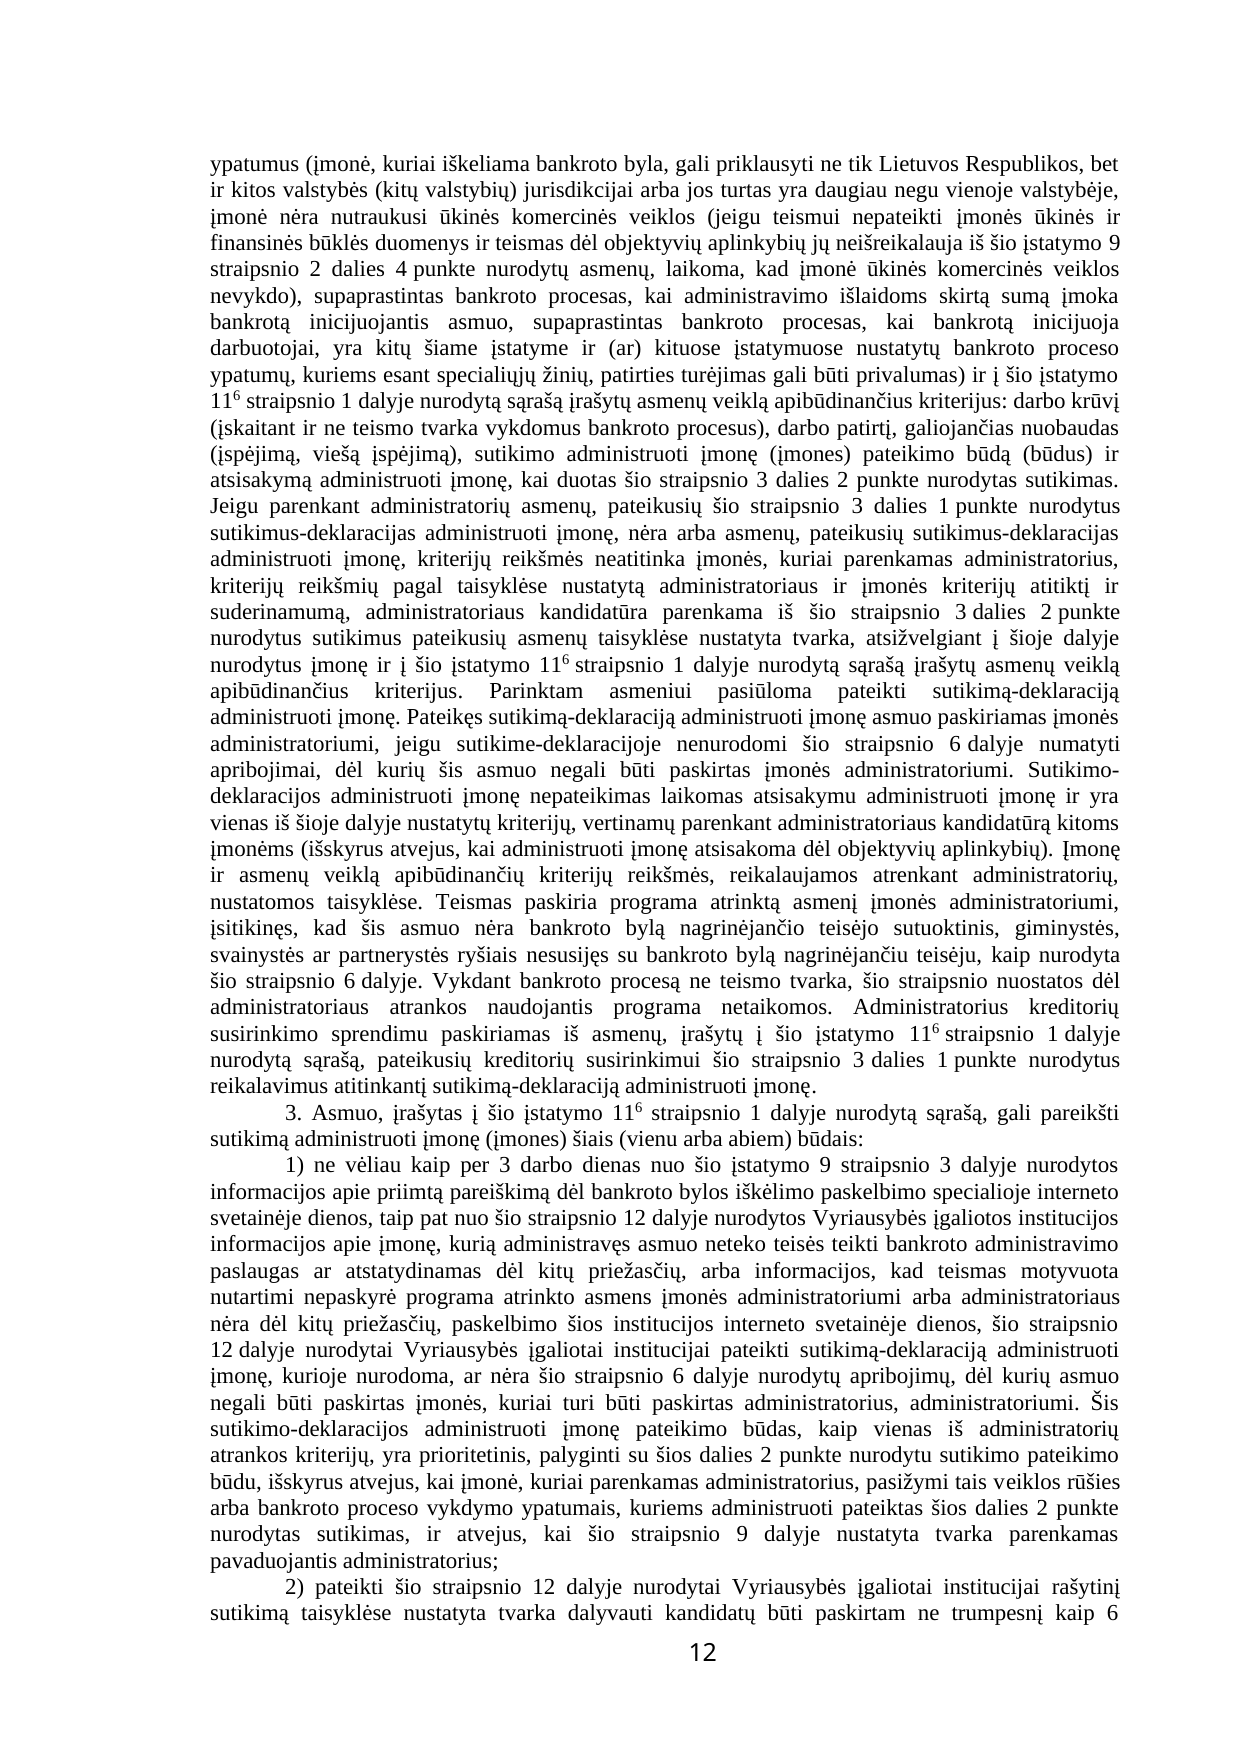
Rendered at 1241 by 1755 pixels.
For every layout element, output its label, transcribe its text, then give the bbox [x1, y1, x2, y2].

text 3. Asmuo, įrašytas į šio įstatymo 116 straipsnio 1 dalyje nurodytą sąrašą, gali pareikšti sutikimą administruoti įmonę (įmones) šiais (vienu arba abiem) būdais: [210, 1099, 1120, 1151]
text 2) pateikti šio straipsnio 12 dalyje nurodytai Vyriausybės įgaliotai institucijai rašytinį sutikimą taisyklėse nustatyta tvarka dalyvauti kandidatų būti paskirtam ne trumpesnį kaip 6 [210, 1573, 1120, 1626]
text 1) ne vėliau kaip per 3 darbo dienas nuo šio įstatymo 9 straipsnio 3 dalyje nurodytos informacijos apie priimtą pareiškimą dėl bankroto bylos iškėlimo paskelbimo specialioje interneto svetainėje dienos, taip pat nuo šio straipsnio 12 dalyje nurodytos Vyriausybės įgaliotos institucijos informacijos apie įmonę, kurią administravęs asmuo neteko teisės teikti bankroto administravimo paslaugas ar atstatydinamas dėl kitų priežasčių, arba informacijos, kad teismas motyvuota nutartimi nepaskyrė programa atrinkto asmens įmonės administratoriumi arba administratoriaus nėra dėl kitų priežasčių, paskelbimo šios institucijos interneto svetainėje dienos, šio straipsnio 12 dalyje nurodytai Vyriausybės įgaliotai institucijai pateikti sutikimą-deklaraciją administruoti įmonę, kurioje nurodoma, ar nėra šio straipsnio 6 dalyje nurodytų apribojimų, dėl kurių asmuo negali būti paskirtas įmonės, kuriai turi būti paskirtas administratorius, administratoriumi. Šis sutikimo-deklaracijos administruoti įmonę pateikimo būdas, kaip vienas iš administratorių atrankos kriterijų, yra prioritetinis, palyginti su šios dalies 2 punkte nurodytu sutikimo pateikimo būdu, išskyrus atvejus, kai įmonė, kuriai parenkamas administratorius, pasižymi tais veiklos rūšies arba bankroto proceso vykdymo ypatumais, kuriems administruoti pateiktas šios dalies 2 punkte nurodytas sutikimas, ir atvejus, kai šio straipsnio 9 dalyje nustatyta tvarka parenkamas pavaduojantis administratorius; [210, 1151, 1120, 1573]
text ypatumus (įmonė, kuriai iškeliama bankroto byla, gali priklausyti ne tik Lietuvos Respublikos, bet ir kitos valstybės (kitų valstybių) jurisdikcijai arba jos turtas yra daugiau negu vienoje valstybėje, įmonė nėra nutraukusi ūkinės komercinės veiklos (jeigu teismui nepateikti įmonės ūkinės ir finansinės būklės duomenys ir teismas dėl objektyvių aplinkybių jų neišreikalauja iš šio įstatymo 9 straipsnio 2 dalies 4 punkte nurodytų asmenų, laikoma, kad įmonė ūkinės komercinės veiklos nevykdo), supaprastintas bankroto procesas, kai administravimo išlaidoms skirtą sumą įmoka bankrotą inicijuojantis asmuo, supaprastintas bankroto procesas, kai bankrotą inicijuoja darbuotojai, yra kitų šiame įstatyme ir (ar) kituose įstatymuose nustatytų bankroto proceso ypatumų, kuriems esant specialiųjų žinių, patirties turėjimas gali būti privalumas) ir į šio įstatymo 116 straipsnio 1 dalyje nurodytą sąrašą įrašytų asmenų veiklą apibūdinančius kriterijus: darbo krūvį (įskaitant ir ne teismo tvarka vykdomus bankroto procesus), darbo patirtį, galiojančias nuobaudas (įspėjimą, viešą įspėjimą), sutikimo administruoti įmonę (įmones) pateikimo būdą (būdus) ir atsisakymą administruoti įmonę, kai duotas šio straipsnio 3 dalies 2 punkte nurodytas sutikimas. Jeigu parenkant administratorių asmenų, pateikusių šio straipsnio 3 dalies 1 punkte nurodytus sutikimus-deklaracijas administruoti įmonę, nėra arba asmenų, pateikusių sutikimus-deklaracijas administruoti įmonę, kriterijų reikšmės neatitinka įmonės, kuriai parenkamas administratorius, kriterijų reikšmių pagal taisyklėse nustatytą administratoriaus ir įmonės kriterijų atitiktį ir suderinamumą, administratoriaus kandidatūra parenkama iš šio straipsnio 3 dalies 2 punkte nurodytus sutikimus pateikusių asmenų taisyklėse nustatyta tvarka, atsižvelgiant į šioje dalyje nurodytus įmonę ir į šio įstatymo 116 straipsnio 1 dalyje nurodytą sąrašą įrašytų asmenų veiklą apibūdinančius kriterijus. Parinktam asmeniui pasiūloma pateikti sutikimą-deklaraciją administruoti įmonę. Pateikęs sutikimą-deklaraciją administruoti įmonę asmuo paskiriamas įmonės administratoriumi, jeigu sutikime-deklaracijoje nenurodomi šio straipsnio 6 dalyje numatyti apribojimai, dėl kurių šis asmuo negali būti paskirtas įmonės administratoriumi. Sutikimo-deklaracijos administruoti įmonę nepateikimas laikomas atsisakymu administruoti įmonę ir yra vienas iš šioje dalyje nustatytų kriterijų, vertinamų parenkant administratoriaus kandidatūrą kitoms įmonėms (išskyrus atvejus, kai administruoti įmonę atsisakoma dėl objektyvių aplinkybių). Įmonę ir asmenų veiklą apibūdinančių kriterijų reikšmės, reikalaujamos atrenkant administratorių, nustatomos taisyklėse. Teismas paskiria programa atrinktą asmenį įmonės administratoriumi, įsitikinęs, kad šis asmuo nėra bankroto bylą nagrinėjančio teisėjo sutuoktinis, giminystės, svainystės ar partnerystės ryšiais nesusijęs su bankroto bylą nagrinėjančiu teisėju, kaip nurodyta šio straipsnio 6 dalyje. Vykdant bankroto procesą ne teismo tvarka, šio straipsnio nuostatos dėl administratoriaus atrankos naudojantis programa netaikomos. Administratorius kreditorių susirinkimo sprendimu paskiriamas iš asmenų, įrašytų į šio įstatymo 116 straipsnio 1 dalyje nurodytą sąrašą, pateikusių kreditorių susirinkimui šio straipsnio 3 dalies 1 punkte nurodytus reikalavimus atitinkantį sutikimą-deklaraciją administruoti įmonę. [210, 150, 1120, 1099]
